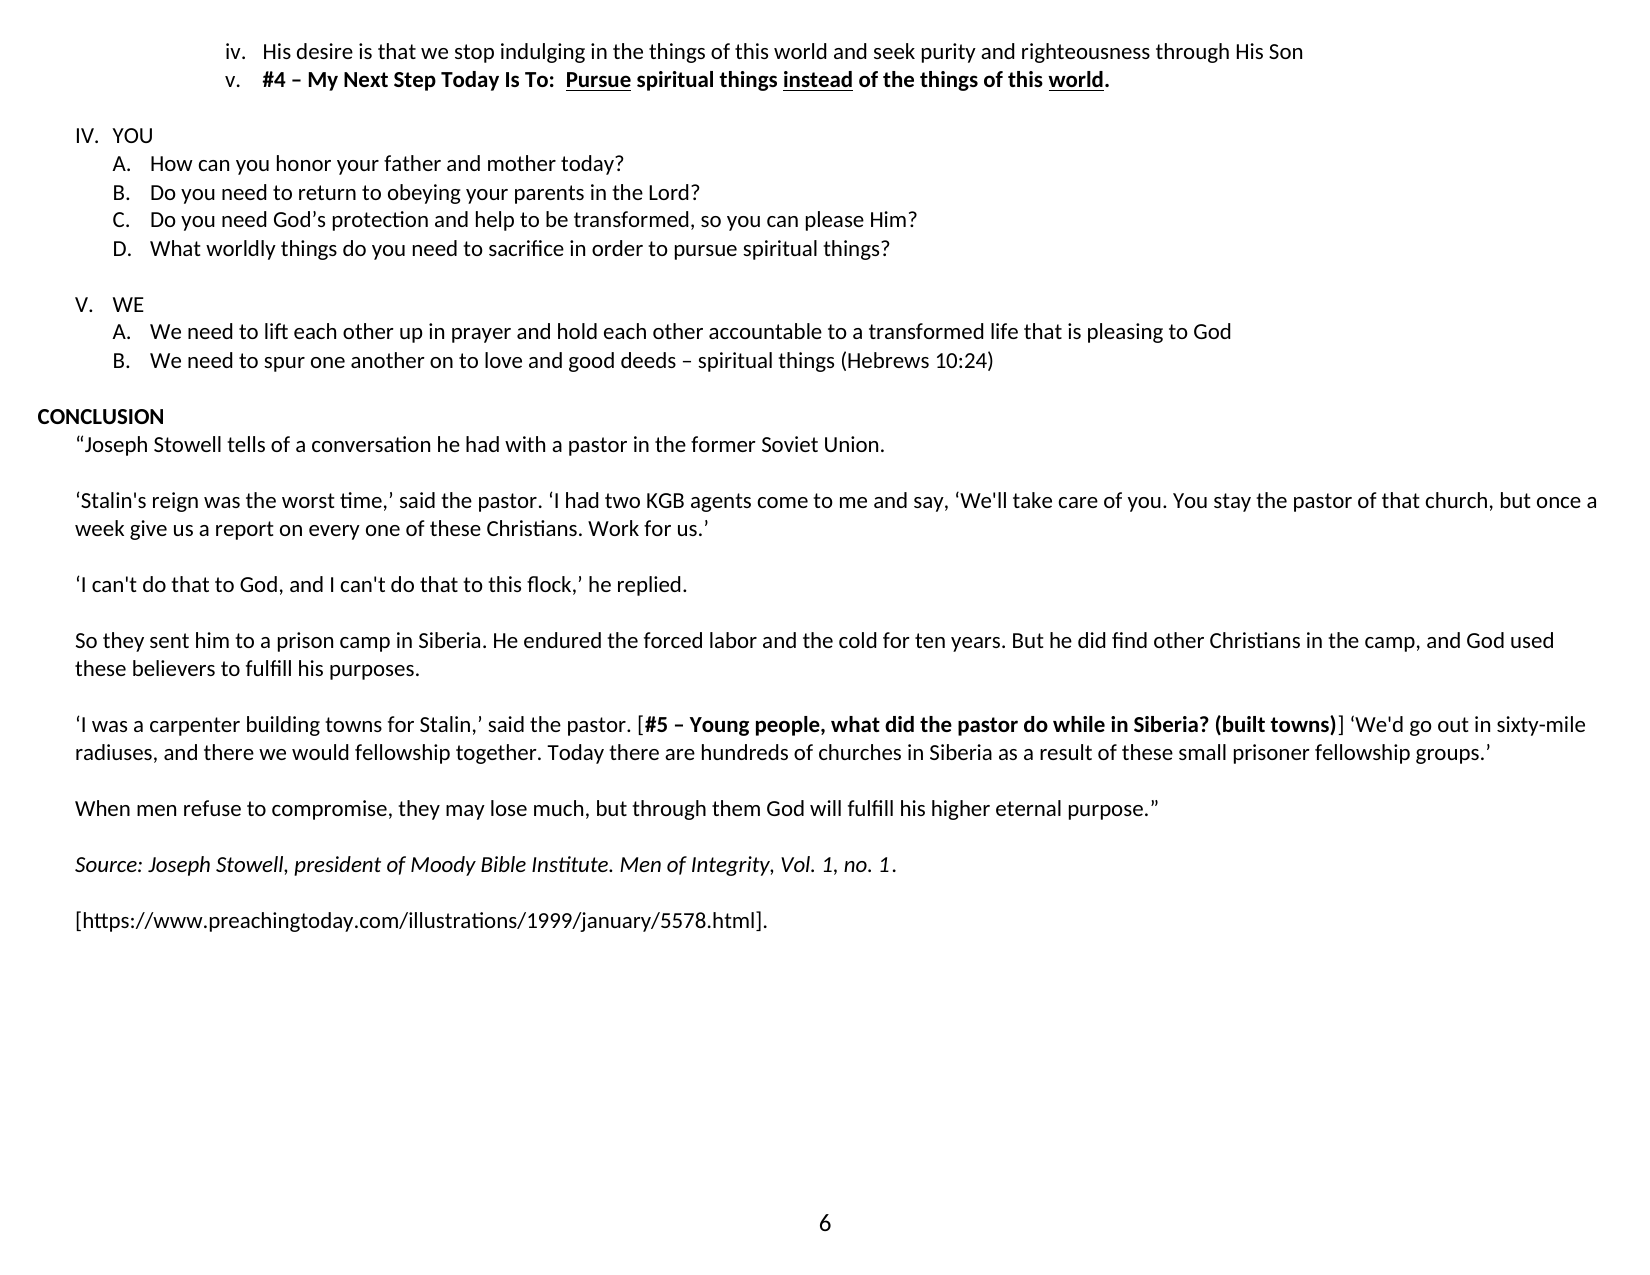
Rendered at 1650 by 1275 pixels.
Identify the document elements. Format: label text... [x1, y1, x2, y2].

text “Joseph Stowell tells of a conversation he had with a pastor in the former Soviet Union. [75, 430, 1612, 458]
list We need to lift each other up in prayer and hold each other accountable to a transformed life that is pleasing to God [112, 318, 1612, 346]
list How can you honor your father and mother today? [112, 149, 1612, 178]
list WE [75, 290, 1612, 318]
text So they sent him to a prison camp in Siberia. He endured the forced labor and the cold for ten years. But he did find other Christians in the camp, and God used these believers to fulfill his purposes. [75, 626, 1612, 682]
text CONCLUSION [37, 402, 1612, 430]
text ‘I was a carpenter building towns for Stalin,’ said the pastor. [#5 – Young people, what did the pastor do while in Siberia? (built towns)] ‘We'd go out in sixty-mile radiuses, and there we would fellowship together. Today there are hundreds of churches in Siberia as a result of these small prisoner fellowship groups.’ [75, 710, 1612, 766]
list We need to spur one another on to love and good deeds – spiritual things (Hebrews 10:24) [112, 346, 1612, 374]
list Do you need to return to obeying your parents in the Lord? [112, 178, 1612, 206]
list YOU [75, 122, 1612, 149]
list Do you need God’s protection and help to be transformed, so you can please Him? [112, 206, 1612, 234]
list What worldly things do you need to sacrifice in order to pursue spiritual things? [112, 234, 1612, 262]
text [https://www.preachingtoday.com/illustrations/1999/january/5578.html]. [75, 906, 1612, 934]
text ‘Stalin's reign was the worst time,’ said the pastor. ‘I had two KGB agents come to me and say, ‘We'll take care of you. You stay the pastor of that church, but once a week give us a report on every one of these Christians. Work for us.’ [75, 486, 1612, 542]
text ‘I can't do that to God, and I can't do that to this flock,’ he replied. [75, 570, 1612, 598]
list His desire is that we stop indulging in the things of this world and seek purity and righteousness through His Son [225, 37, 1612, 66]
text When men refuse to compromise, they may lose much, but through them God will fulfill his higher eternal purpose.” [75, 794, 1612, 822]
list #4 – My Next Step Today Is To: Pursue spiritual things instead of the things of this world. [225, 66, 1612, 93]
text Source: Joseph Stowell, president of Moody Bible Institute. Men of Integrity, Vol. 1, no. 1. [75, 850, 1612, 878]
